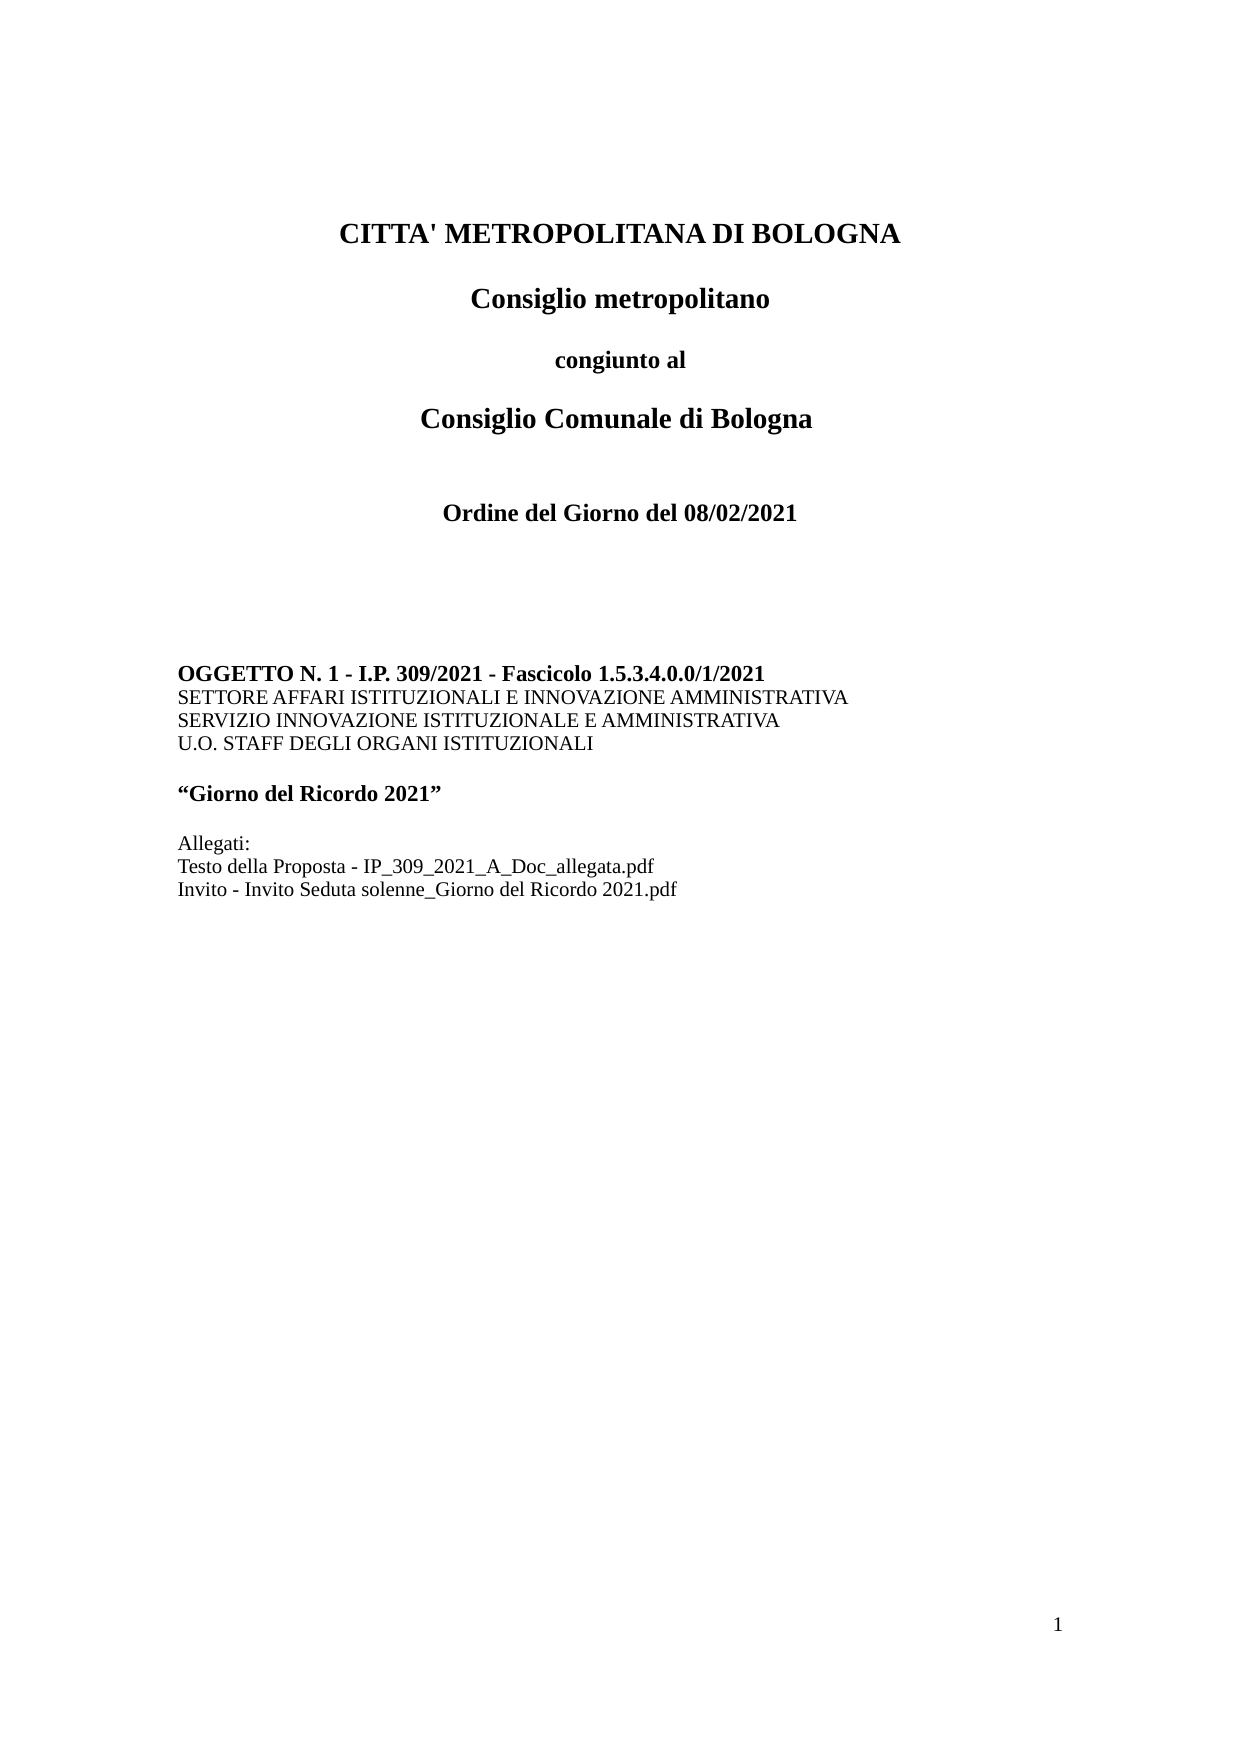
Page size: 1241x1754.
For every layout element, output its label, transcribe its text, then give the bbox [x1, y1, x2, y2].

text CITTA' METROPOLITANA DI BOLOGNA [177, 217, 1063, 250]
text U.O. STAFF DEGLI ORGANI ISTITUZIONALI [177, 732, 1063, 755]
text “Giorno del Ricordo 2021” [177, 781, 1063, 806]
text Consiglio metropolitano [177, 282, 1063, 314]
text Ordine del Giorno del 08/02/2021 [177, 499, 1063, 527]
text SETTORE AFFARI ISTITUZIONALI E INNOVAZIONE AMMINISTRATIVA [177, 686, 1063, 709]
text Consiglio Comunale di Bologna [177, 402, 1063, 434]
text Testo della Proposta - IP_309_2021_A_Doc_allegata.pdf [177, 855, 1063, 878]
text SERVIZIO INNOVAZIONE ISTITUZIONALE E AMMINISTRATIVA [177, 709, 1063, 732]
text Allegati: [177, 832, 1063, 855]
text congiunto al [177, 347, 1063, 374]
text OGGETTO N. 1 - I.P. 309/2021 - Fascicolo 1.5.3.4.0.0/1/2021 [177, 661, 1063, 686]
text Invito - Invito Seduta solenne_Giorno del Ricordo 2021.pdf [177, 878, 1063, 901]
